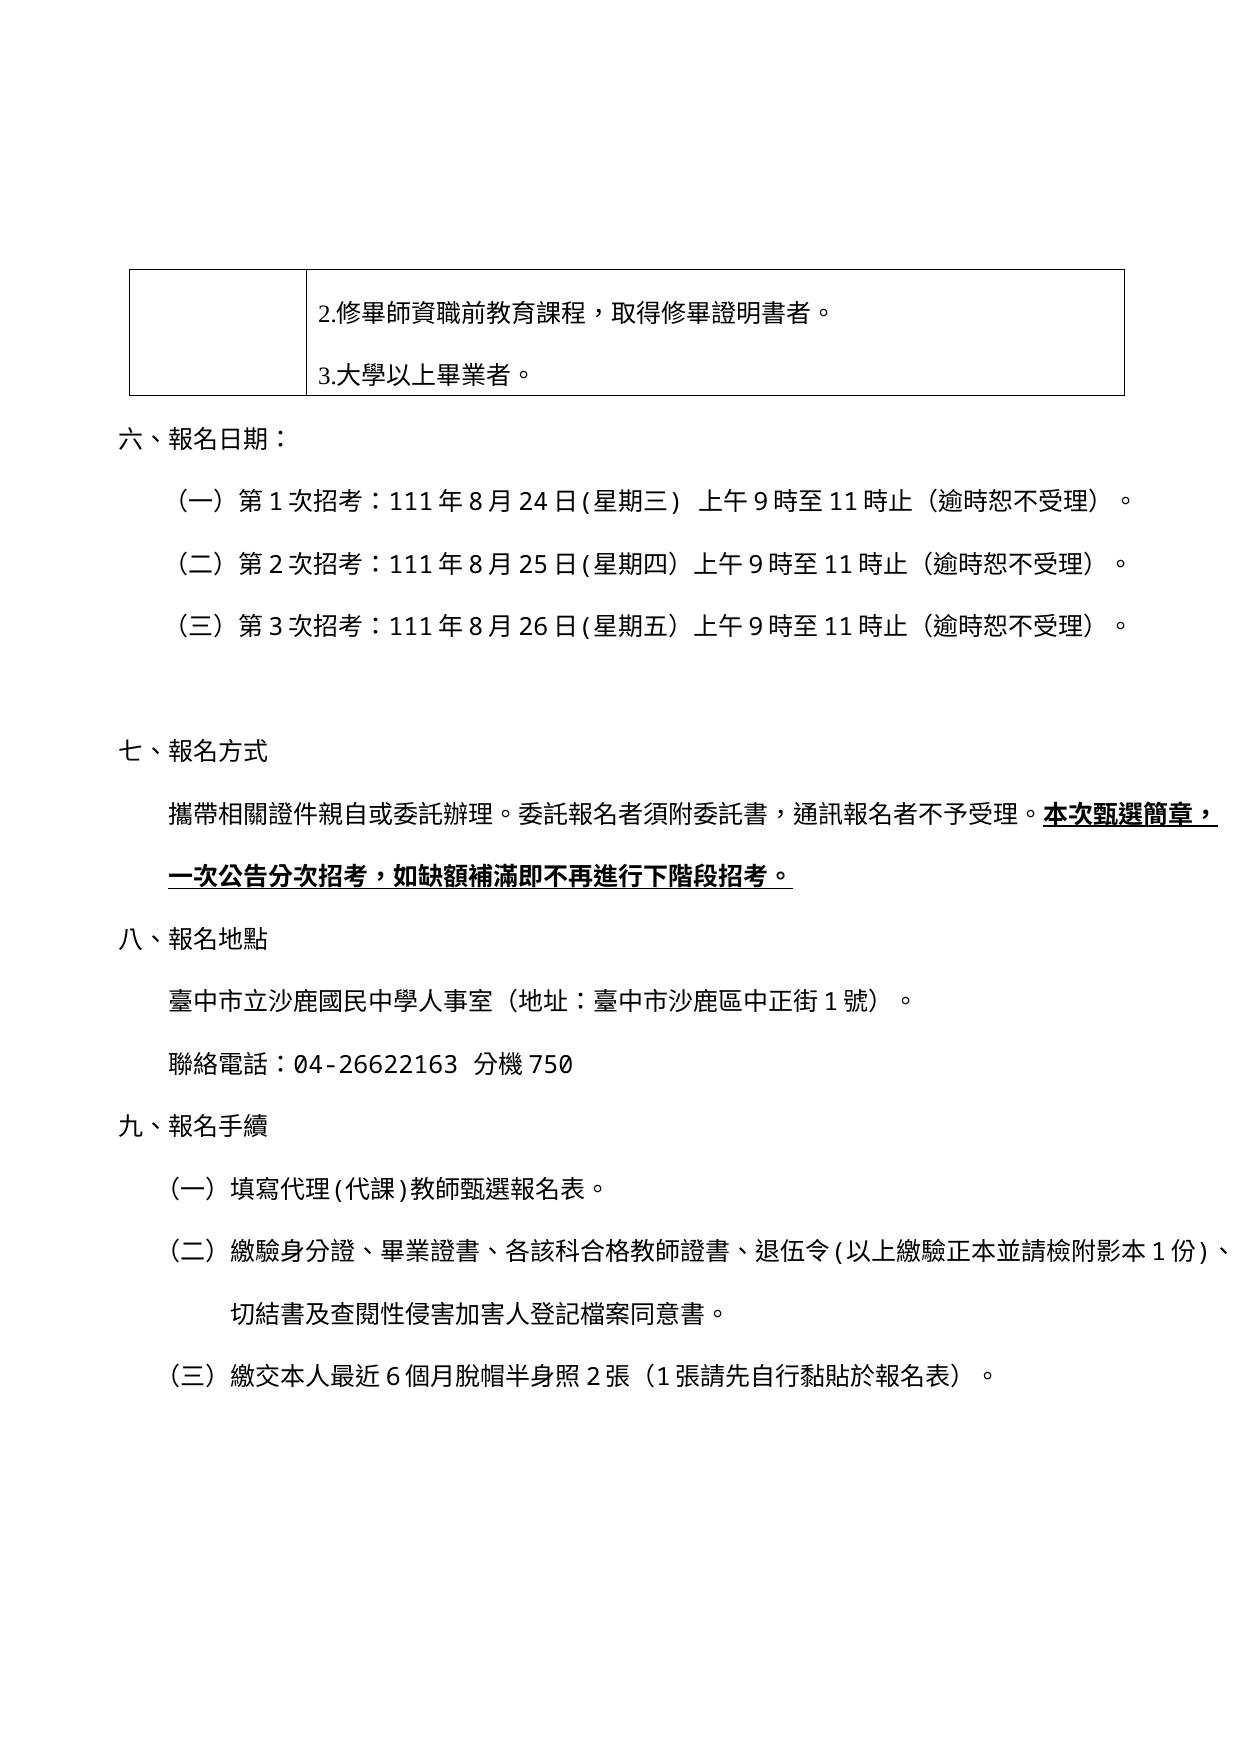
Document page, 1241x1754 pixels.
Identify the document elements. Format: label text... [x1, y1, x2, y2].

text （二）第2次招考：111年8月25日(星期四）上午9時至11時止（逾時恕不受理）。 [118, 521, 1211, 583]
text （二）繳驗身分證、畢業證書、各該科合格教師證書、退伍令(以上繳驗正本並請檢附影本1份)、切結書及查閱性侵害加害人登記檔案同意書。 [156, 1208, 1211, 1333]
text （一）填寫代理(代課)教師甄選報名表。 [118, 1146, 1211, 1208]
text （一）第1次招考：111年8月24日(星期三) 上午9時至11時止（逾時恕不受理）。 [118, 458, 1211, 521]
text 七、報名方式 攜帶相關證件親自或委託辦理。委託報名者須附委託書，通訊報名者不予受理。本次甄選簡章，一次公告分次招考，如缺額補滿即不再進行下階段招考。 [118, 708, 1211, 896]
table_cell [130, 270, 306, 394]
text 聯絡電話：04-26622163 分機750 [118, 1021, 1211, 1083]
text 九、報名手續 [118, 1083, 1211, 1146]
table_cell 2.修畢師資職前教育課程，取得修畢證明書者。 3.大學以上畢業者。 [307, 270, 1124, 394]
text （三）第3次招考：111年8月26日(星期五）上午9時至11時止（逾時恕不受理）。 [118, 583, 1211, 646]
text （三）繳交本人最近6個月脫帽半身照2張（1張請先自行黏貼於報名表）。 [156, 1333, 1211, 1396]
text 六、報名日期： [118, 396, 1211, 458]
text 八、報名地點 臺中市立沙鹿國民中學人事室（地址：臺中市沙鹿區中正街1號）。 [118, 896, 1211, 1021]
